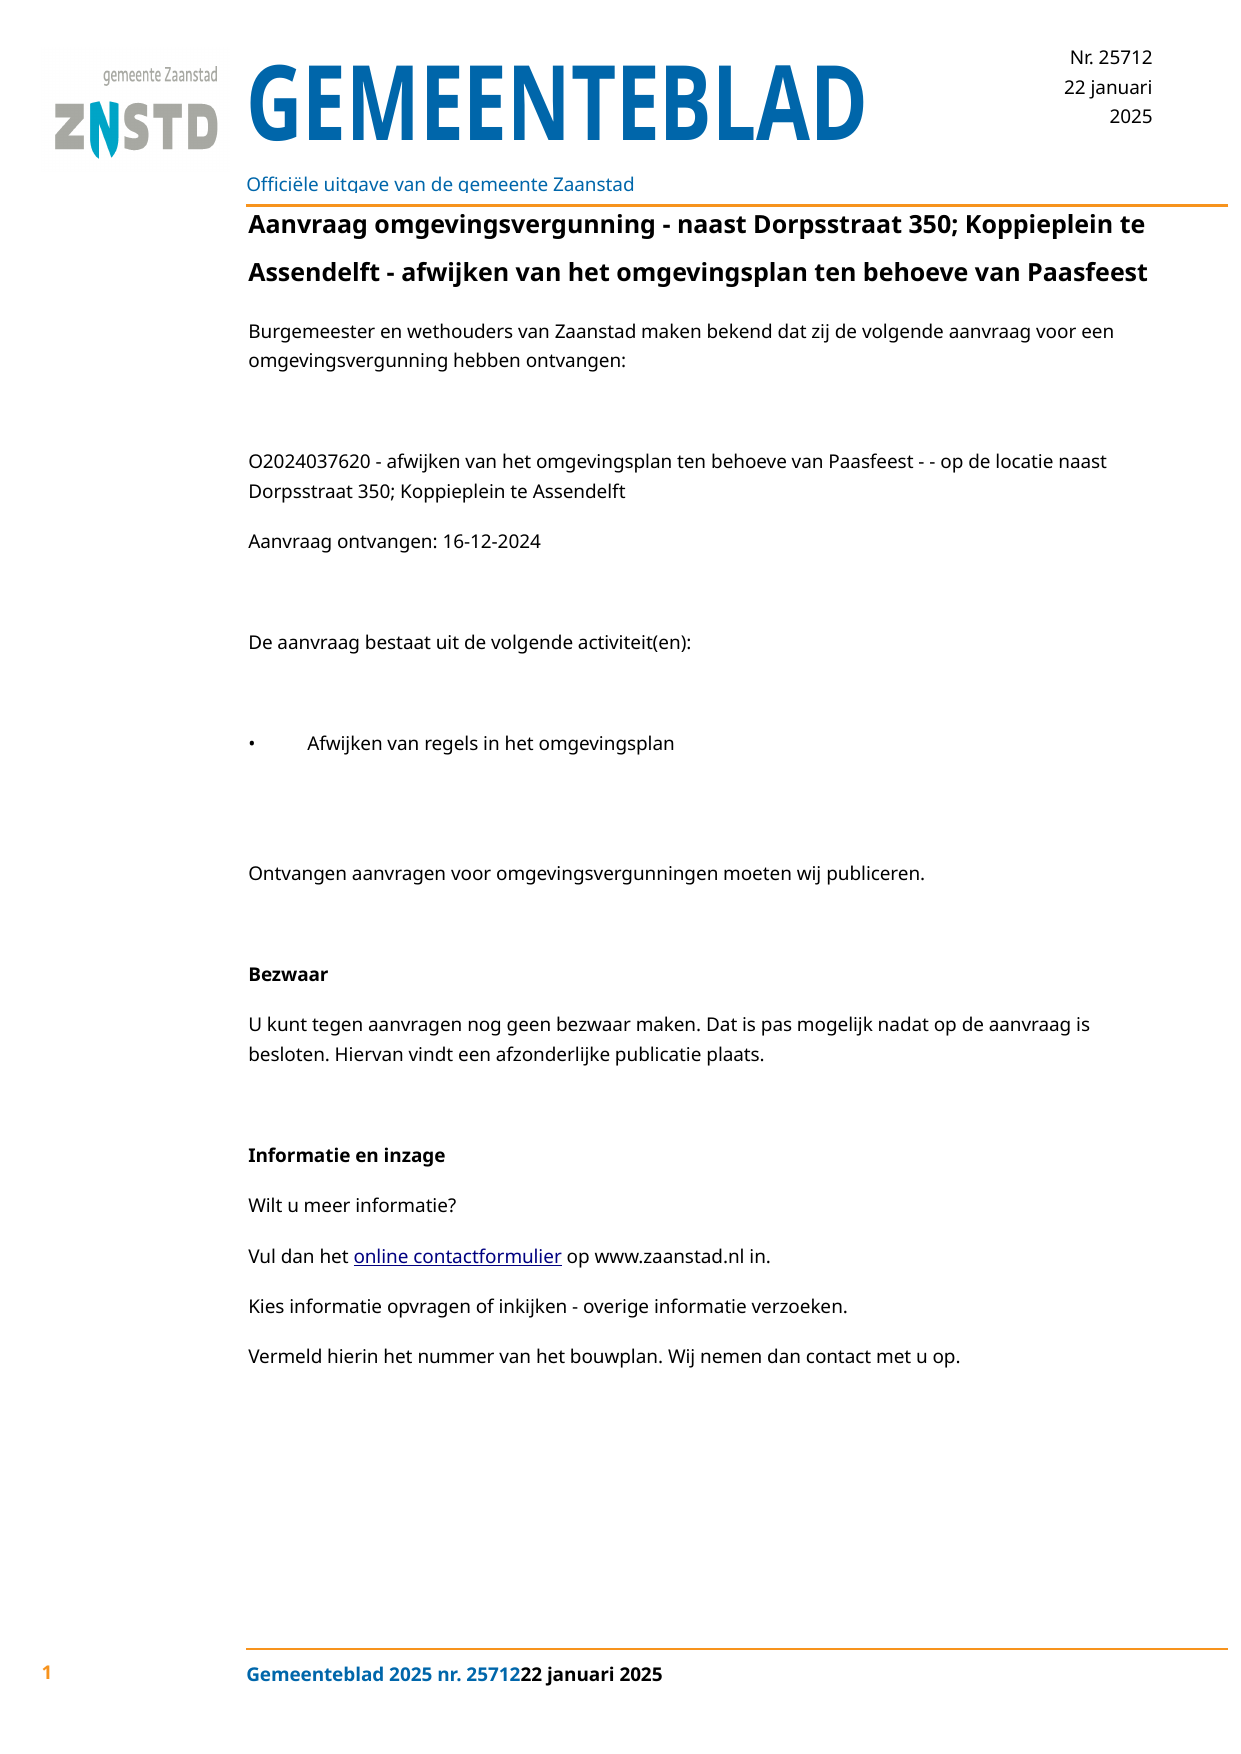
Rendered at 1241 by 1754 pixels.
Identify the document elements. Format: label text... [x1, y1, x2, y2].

text Burgemeester en wethouders van Zaanstad maken bekend dat zij de volgende aanvraag voor een omgevingsvergunning hebben ontvangen: [248, 318, 1152, 373]
text Wilt u meer informatie? [248, 1192, 1152, 1218]
text U kunt tegen aanvragen nog geen bezwaar maken. Dat is pas mogelijk nadat op de aanvraag is besloten. Hiervan vindt een afzonderlijke publicatie plaats. [248, 1012, 1152, 1067]
text Vermeld hierin het nummer van het bouwplan. Wij nemen dan contact met u op. [248, 1344, 1152, 1369]
text De aanvraag bestaat uit de volgende activiteit(en): [248, 629, 1152, 655]
text Bezwaar [248, 961, 1152, 987]
text Aanvraag omgevingsvergunning - naast Dorpsstraat 350; Koppieplein te Assendelft - afwijken van het omgevingsplan ten behoeve van Paasfeest [248, 207, 1152, 288]
text Ontvangen aanvragen voor omgevingsvergunningen moeten wij publiceren. [248, 860, 1152, 886]
text Kies informatie opvragen of inkijken - overige informatie verzoeken. [248, 1293, 1152, 1319]
text O2024037620 - afwijken van het omgevingsplan ten behoeve van Paasfeest - - op de locatie naast Dorpsstraat 350; Koppieplein te Assendelft [248, 448, 1152, 504]
picture [41, 47, 231, 172]
text Aanvraag ontvangen: 16-12-2024 [248, 528, 1152, 554]
text Vul dan het online contactformulier op www.zaanstad.nl in. [248, 1243, 1152, 1269]
list Afwijken van regels in het omgevingsplan [248, 730, 1152, 756]
text Informatie en inzage [248, 1142, 1152, 1168]
